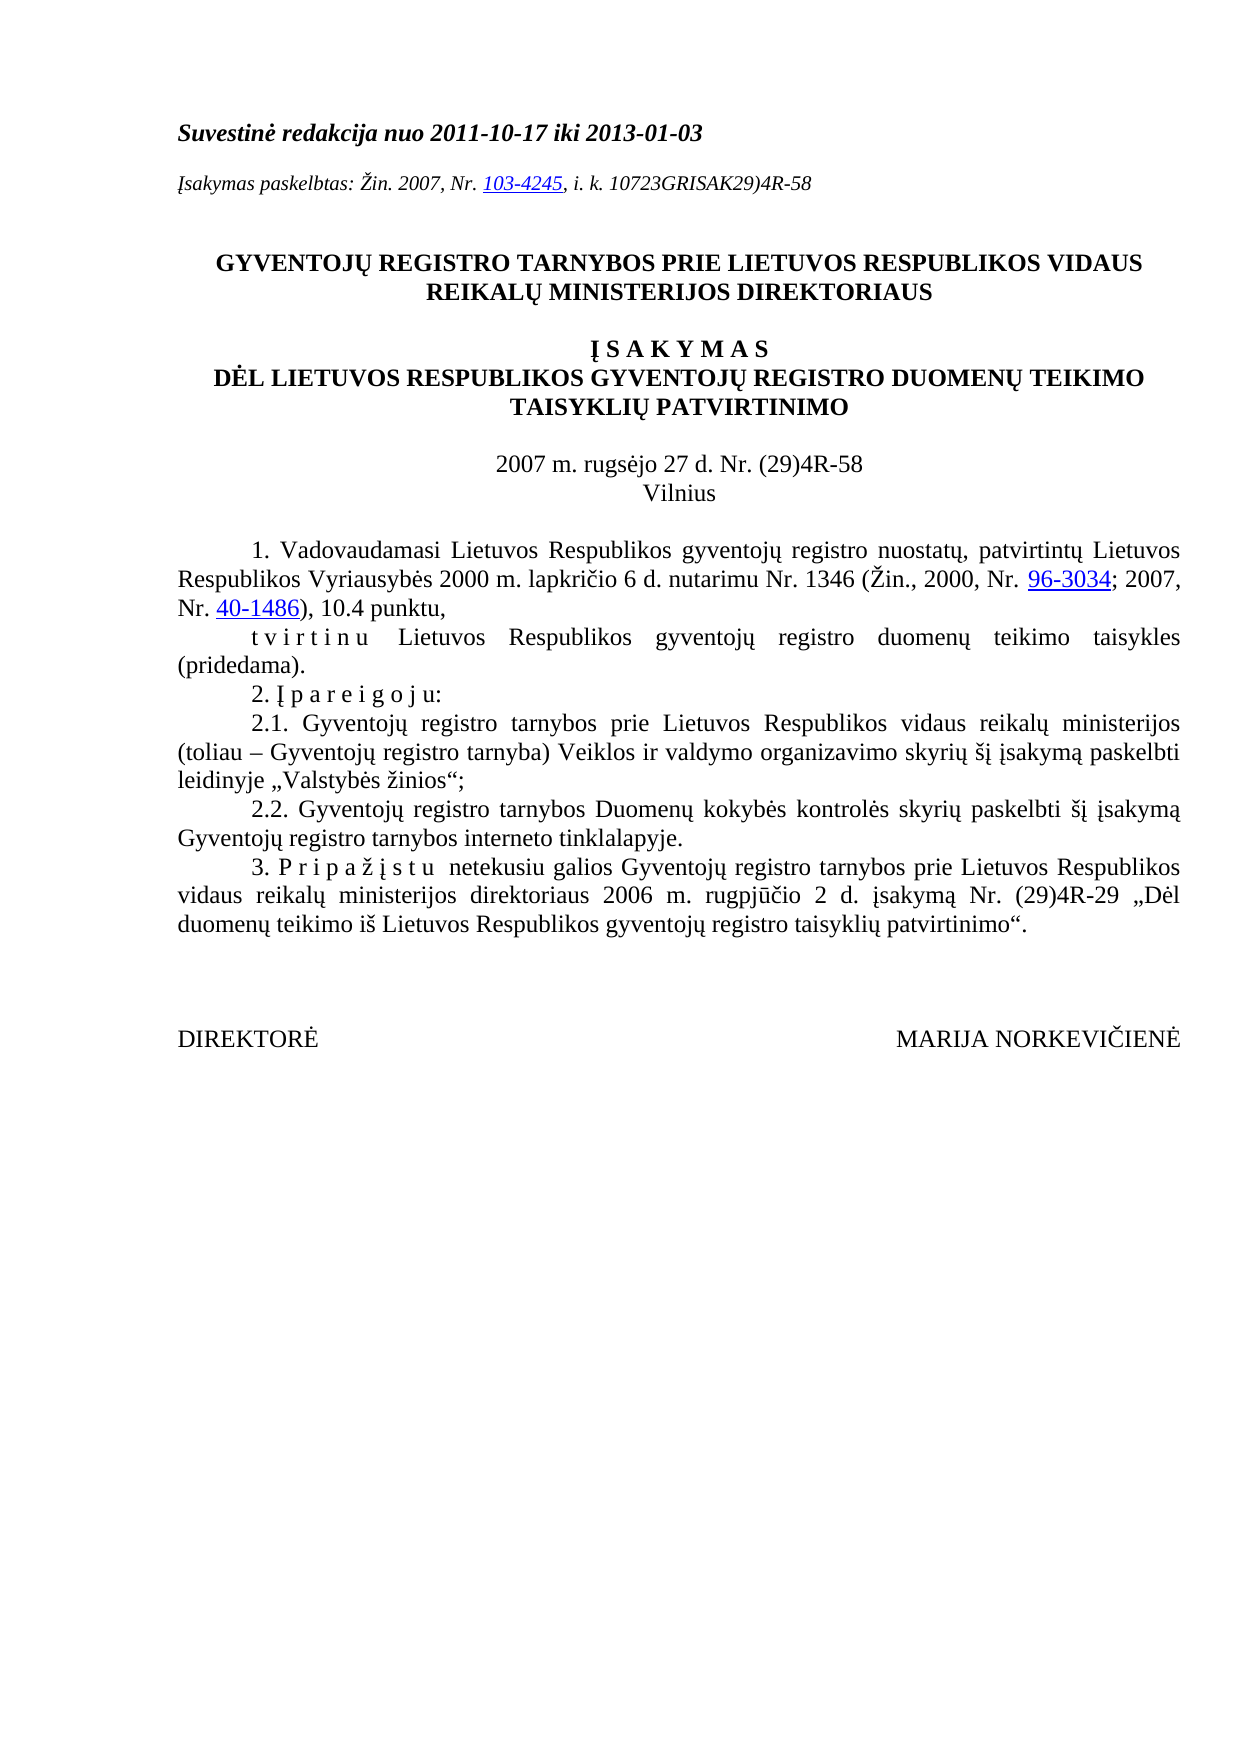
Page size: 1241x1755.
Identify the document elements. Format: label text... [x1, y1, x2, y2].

text Į S A K Y M A S [177, 334, 1181, 363]
text 2.1. Gyventojų registro tarnybos prie Lietuvos Respublikos vidaus reikalų ministerijos (toliau – Gyventojų registro tarnyba) Veiklos ir valdymo organizavimo skyrių šį įsakymą paskelbti leidinyje „Valstybės žinios“; [177, 708, 1181, 794]
text Įsakymas paskelbtas: Žin. 2007, Nr. 103-4245, i. k. 10723GRISAK29)4R-58 [177, 171, 1181, 195]
text tvirtinu Lietuvos Respublikos gyventojų registro duomenų teikimo taisykles (pridedama). [177, 622, 1181, 679]
text 2.2. Gyventojų registro tarnybos Duomenų kokybės kontrolės skyrių paskelbti šį įsakymą Gyventojų registro tarnybos interneto tinklalapyje. [177, 794, 1181, 852]
text DĖL LIETUVOS RESPUBLIKOS GYVENTOJŲ REGISTRO DUOMENŲ TEIKIMO TAISYKLIŲ PATVIRTINIMO [177, 363, 1181, 420]
text DIREKTORĖ MARIJA NORKEVIČIENĖ [177, 1024, 1181, 1053]
text 2007 m. rugsėjo 27 d. Nr. (29)4R-58 [177, 449, 1181, 478]
text 3. Pripažįstu netekusiu galios Gyventojų registro tarnybos prie Lietuvos Respublikos vidaus reikalų ministerijos direktoriaus 2006 m. rugpjūčio 2 d. įsakymą Nr. (29)4R-29 „Dėl duomenų teikimo iš Lietuvos Respublikos gyventojų registro taisyklių patvirtinimo“. [177, 852, 1181, 938]
text 2. Įpareigoju: [177, 679, 1181, 708]
text GYVENTOJŲ REGISTRO TARNYBOS PRIE LIETUVOS RESPUBLIKOS VIDAUS REIKALŲ MINISTERIJOS DIREKTORIAUS [177, 248, 1181, 305]
text Suvestinė redakcija nuo 2011-10-17 iki 2013-01-03 [177, 118, 1181, 147]
text 1. Vadovaudamasi Lietuvos Respublikos gyventojų registro nuostatų, patvirtintų Lietuvos Respublikos Vyriausybės 2000 m. lapkričio 6 d. nutarimu Nr. 1346 (Žin., 2000, Nr. 96-3034; 2007, Nr. 40-1486), 10.4 punktu, [177, 535, 1181, 622]
text Vilnius [177, 478, 1181, 507]
